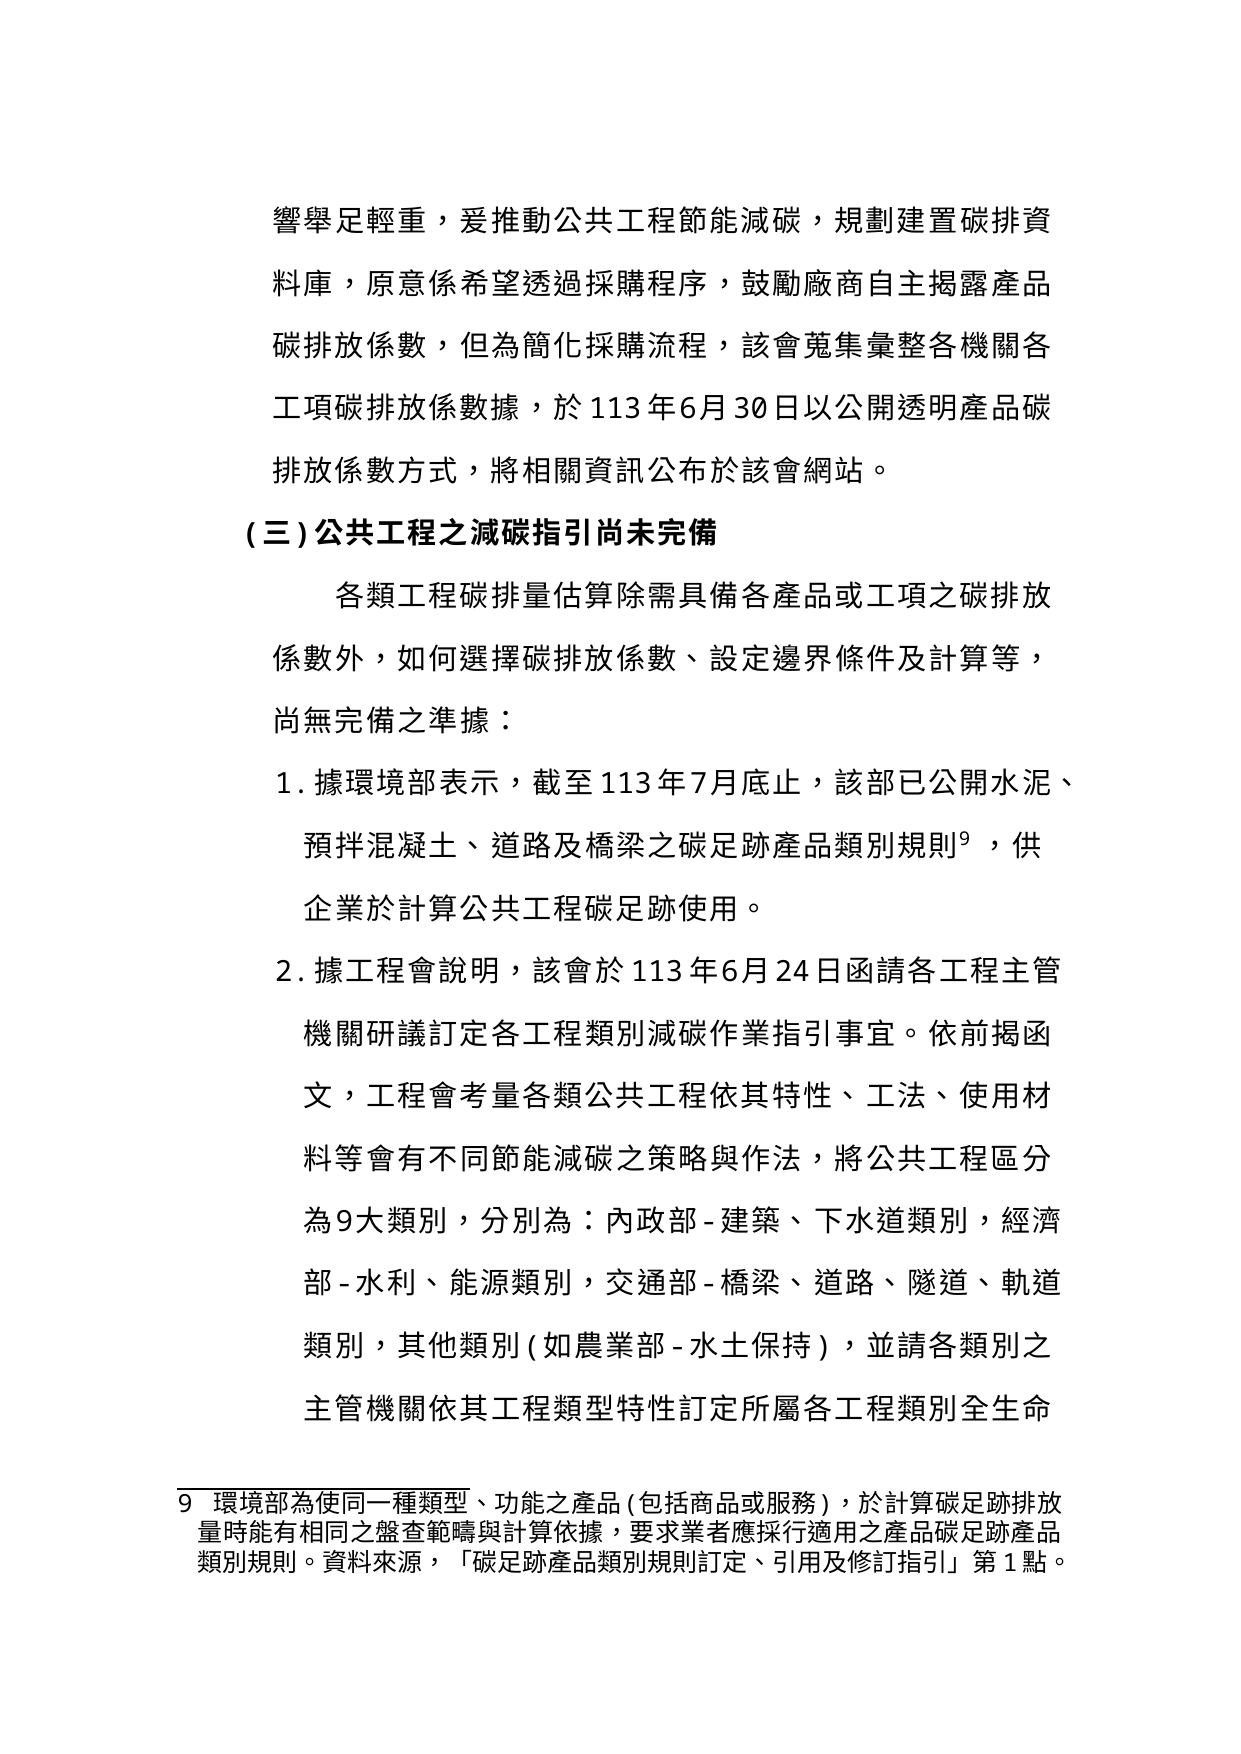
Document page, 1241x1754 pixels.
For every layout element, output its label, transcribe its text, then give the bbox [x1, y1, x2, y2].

text 工程會表示，鑑於每年約2.2兆元之政府採購為我國最大買家，其中公共工程約8,000億元，對我國碳排影響舉足輕重，爰推動公共工程節能減碳，規劃建置碳排資料庫，原意係希望透過採購程序，鼓勵廠商自主揭露產品碳排放係數，但為簡化採購流程，該會蒐集彙整各機關各工項碳排放係數據，於113年6月30日以公開透明產品碳排放係數方式，將相關資訊公布於該會網站。 [266, 177, 1063, 490]
text 環境部為使同一種類型、功能之產品(包括商品或服務)，於計算碳足跡排放量時能有相同之盤查範疇與計算依據，要求業者應採行適用之產品碳足跡產品類別規則。資料來源，「碳足跡產品類別規則訂定、引用及修訂指引」第1點。 [177, 1489, 1063, 1577]
text 1.據環境部表示，截至113年7月底止，該部已公開水泥、預拌混凝土、道路及橋梁之碳足跡產品類別規則，供企業於計算公共工程碳足跡使用。 [266, 740, 1063, 927]
text (三)公共工程之減碳指引尚未完備 [236, 490, 1063, 552]
text 各類工程碳排量估算除需具備各產品或工項之碳排放係數外，如何選擇碳排放係數、設定邊界條件及計算等，尚無完備之準據： [266, 552, 1063, 740]
text 2.據工程會說明，該會於113年6月24日函請各工程主管機關研議訂定各工程類別減碳作業指引事宜。依前揭函文，工程會考量各類公共工程依其特性、工法、使用材料等會有不同節能減碳之策略與作法，將公共工程區分為9大類別，分別為：內政部-建築、下水道類別，經濟部-水利、能源類別，交通部-橋梁、道路、隧道、軌道類別，其他類別(如農業部-水土保持)，並請各類別之主管機關依其工程類型特性訂定所屬各工程類別全生命週期減碳作業指引，包含建立各自所需之工程碳排係數、總碳排量基準線、滾動檢討減碳目標及更新參考基準值等機制，其中經濟部水利署及農業部農村發展及水土保持署已完成其主政類別之指引。 [266, 927, 1063, 1427]
